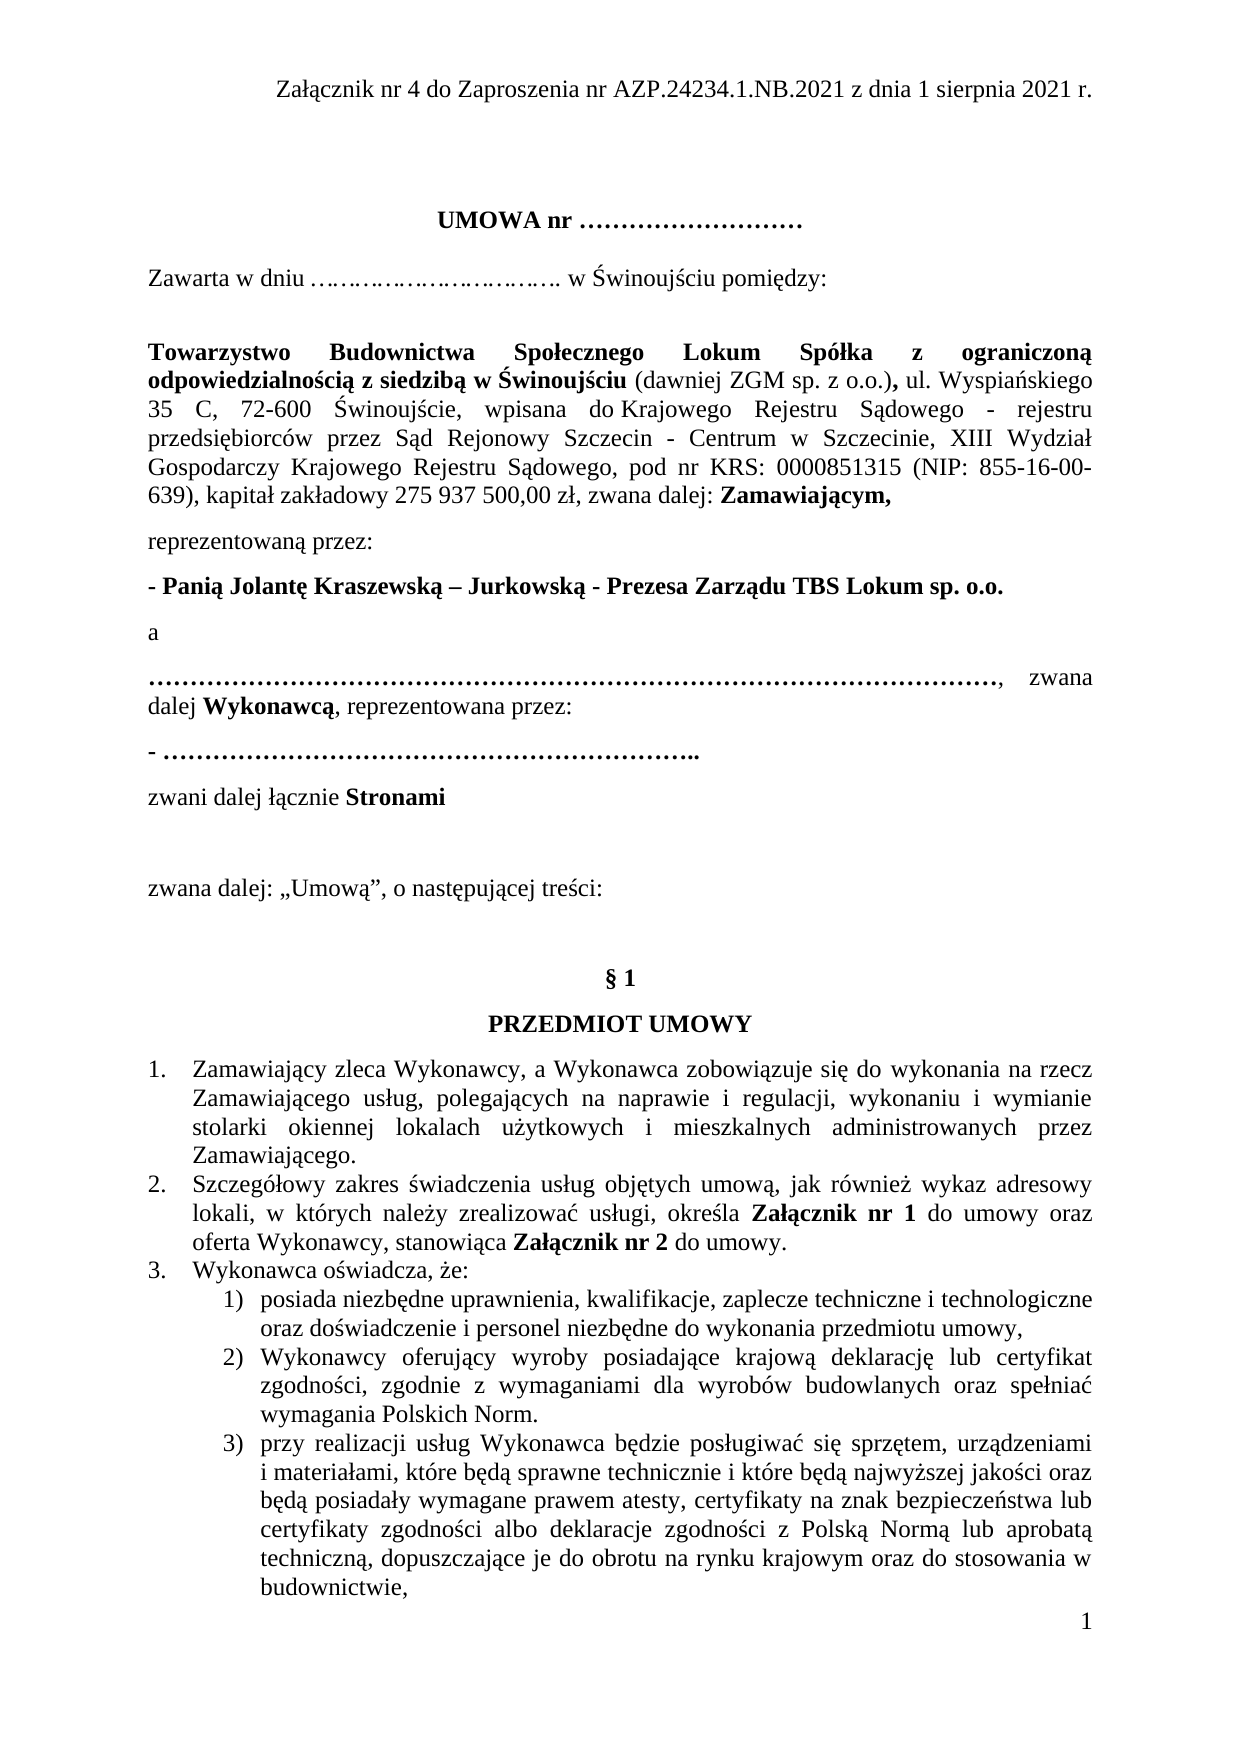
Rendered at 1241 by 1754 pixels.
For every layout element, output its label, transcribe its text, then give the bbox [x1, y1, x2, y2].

text UMOWA nr ……………………… [148, 205, 1093, 234]
text …………………………………………………………………………………………, zwana dalej Wykonawcą, reprezentowana przez: [148, 662, 1093, 720]
list Szczegółowy zakres świadczenia usług objętych umową, jak również wykaz adresowy lokali, w których należy zrealizować usługi, określa Załącznik nr 1 do umowy oraz oferta Wykonawcy, stanowiąca Załącznik nr 2 do umowy. [148, 1169, 1093, 1256]
list Wykonawcy oferujący wyroby posiadające krajową deklarację lub certyfikat zgodności, zgodnie z wymaganiami dla wyrobów budowlanych oraz spełniać wymagania Polskich Norm. [223, 1342, 1093, 1428]
text - Panią Jolantę Kraszewską – Jurkowską - Prezesa Zarządu TBS Lokum sp. o.o. [148, 571, 1093, 600]
text § 1 [148, 963, 1093, 992]
text - ……………………………………………………….. [148, 736, 1093, 765]
text zwani dalej łącznie Stronami [148, 782, 1093, 811]
list przy realizacji usług Wykonawca będzie posługiwać się sprzętem, urządzeniami i materiałami, które będą sprawne technicznie i które będą najwyższej jakości oraz będą posiadały wymagane prawem atesty, certyfikaty na znak bezpieczeństwa lub certyfikaty zgodności albo deklaracje zgodności z Polską Normą lub aprobatą techniczną, dopuszczające je do obrotu na rynku krajowym oraz do stosowania w budownictwie, [223, 1428, 1093, 1601]
text zwana dalej: „Umową”, o następującej treści: [148, 873, 1093, 901]
list Zamawiający zleca Wykonawcy, a Wykonawca zobowiązuje się do wykonania na rzecz Zamawiającego usług, polegających na naprawie i regulacji, wykonaniu i wymianie stolarki okiennej lokalach użytkowych i mieszkalnych administrowanych przez Zamawiającego. [148, 1054, 1093, 1169]
list posiada niezbędne uprawnienia, kwalifikacje, zaplecze techniczne i technologiczne oraz doświadczenie i personel niezbędne do wykonania przedmiotu umowy, [223, 1284, 1093, 1342]
list Wykonawca oświadcza, że: [148, 1256, 1093, 1284]
text Zawarta w dniu ……………………………. w Świnoujściu pomiędzy: [148, 263, 1093, 291]
text a [148, 617, 1093, 646]
text Towarzystwo Budownictwa Społecznego Lokum Spółka z ograniczoną odpowiedzialnością z siedzibą w Świnoujściu (dawniej ZGM sp. z o.o.), ul. Wyspiańskiego 35 C, 72-600 Świnoujście, wpisana do Krajowego Rejestru Sądowego - rejestru przedsiębiorców przez Sąd Rejonowy Szczecin - Centrum w Szczecinie, XIII Wydział Gospodarczy Krajowego Rejestru Sądowego, pod nr KRS: 0000851315 (NIP: 855-16-00-639), kapitał zakładowy 275 937 500,00 zł, zwana dalej: Zamawiającym, [148, 337, 1093, 509]
text reprezentowaną przez: [148, 526, 1093, 555]
text PRZEDMIOT UMOWY [148, 1009, 1093, 1038]
